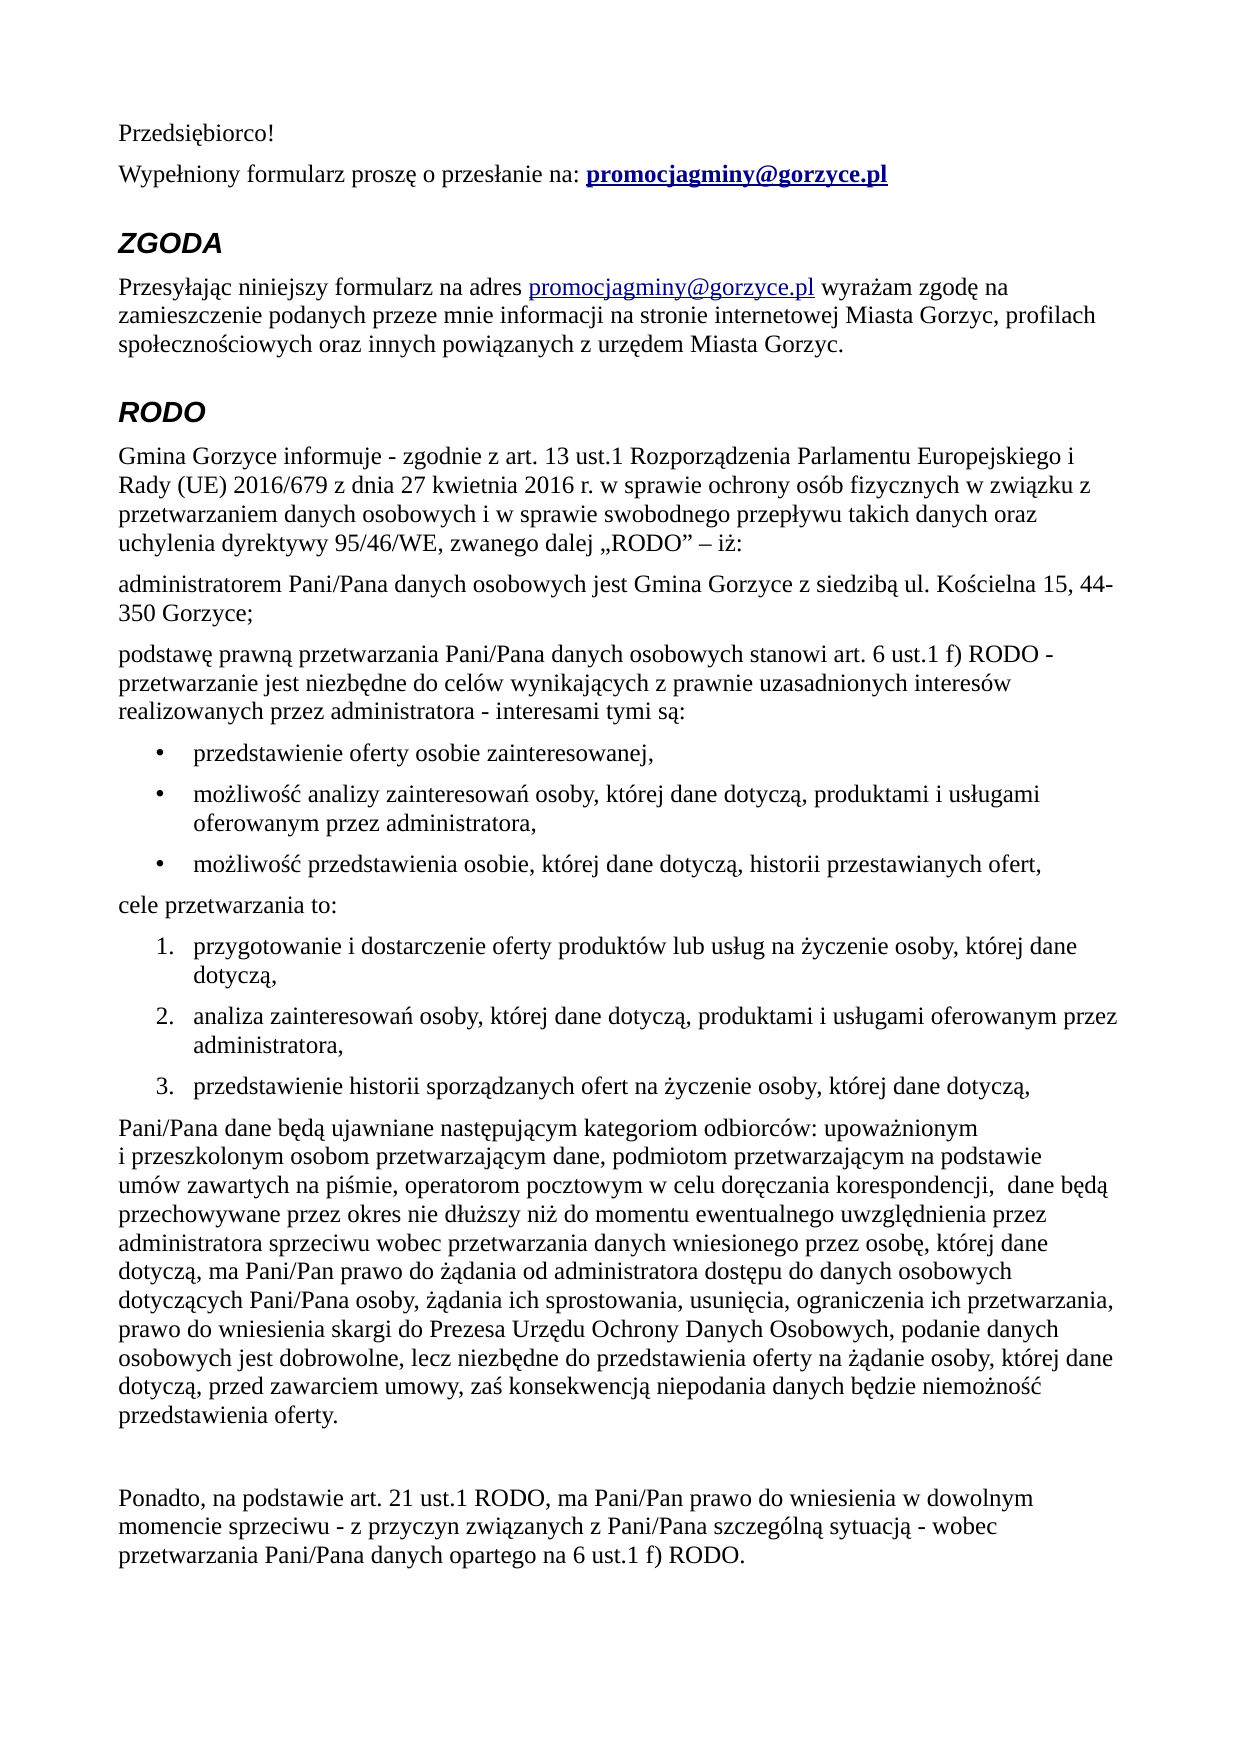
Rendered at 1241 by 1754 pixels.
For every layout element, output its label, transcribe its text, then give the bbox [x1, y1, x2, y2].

text Ponadto, na podstawie art. 21 ust.1 RODO, ma Pani/Pan prawo do wniesienia w dowolnym momencie sprzeciwu - z przyczyn związanych z Pani/Pana szczególną sytuacją - wobec przetwarzania Pani/Pana danych opartego na 6 ust.1 f) RODO. [118, 1483, 1122, 1569]
list możliwość analizy zainteresowań osoby, której dane dotyczą, produktami i usługami oferowanym przez administratora, [156, 779, 1122, 836]
text podstawę prawną przetwarzania Pani/Pana danych osobowych stanowi art. 6 ust.1 f) RODO - przetwarzanie jest niezbędne do celów wynikających z prawnie uzasadnionych interesów realizowanych przez administratora - interesami tymi są: [118, 639, 1122, 725]
list przygotowanie i dostarczenie oferty produktów lub usług na życzenie osoby, której dane dotyczą, [156, 931, 1122, 989]
text Przedsiębiorco! [118, 118, 1122, 147]
text Pani/Pana dane będą ujawniane następującym kategoriom odbiorców: upoważnionym i przeszkolonym osobom przetwarzającym dane, podmiotom przetwarzającym na podstawie umów zawartych na piśmie, operatorom pocztowym w celu doręczania korespondencji, dane będą przechowywane przez okres nie dłuższy niż do momentu ewentualnego uwzględnienia przez administratora sprzeciwu wobec przetwarzania danych wniesionego przez osobę, której dane dotyczą, ma Pani/Pan prawo do żądania od administratora dostępu do danych osobowych dotyczących Pani/Pana osoby, żądania ich sprostowania, usunięcia, ograniczenia ich przetwarzania, prawo do wniesienia skargi do Prezesa Urzędu Ochrony Danych Osobowych, podanie danych osobowych jest dobrowolne, lecz niezbędne do przedstawienia oferty na żądanie osoby, której dane dotyczą, przed zawarciem umowy, zaś konsekwencją niepodania danych będzie niemożność przedstawienia oferty. [118, 1113, 1122, 1429]
text Wypełniony formularz proszę o przesłanie na: promocjagminy@gorzyce.pl [118, 159, 1122, 188]
list przedstawienie oferty osobie zainteresowanej, [156, 738, 1122, 766]
text Gmina Gorzyce informuje - zgodnie z art. 13 ust.1 Rozporządzenia Parlamentu Europejskiego i Rady (UE) 2016/679 z dnia 27 kwietnia 2016 r. w sprawie ochrony osób fizycznych w związku z przetwarzaniem danych osobowych i w sprawie swobodnego przepływu takich danych oraz uchylenia dyrektywy 95/46/WE, zwanego dalej „RODO” – iż: [118, 441, 1122, 556]
text Przesyłając niniejszy formularz na adres promocjagminy@gorzyce.pl wyrażam zgodę na zamieszczenie podanych przeze mnie informacji na stronie internetowej Miasta Gorzyc, profilach społecznościowych oraz innych powiązanych z urzędem Miasta Gorzyc. [118, 272, 1122, 358]
list przedstawienie historii sporządzanych ofert na życzenie osoby, której dane dotyczą, [156, 1071, 1122, 1100]
list możliwość przedstawienia osobie, której dane dotyczą, historii przestawianych ofert, [156, 849, 1122, 878]
text administratorem Pani/Pana danych osobowych jest Gmina Gorzyce z siedzibą ul. Kościelna 15, 44-350 Gorzyce; [118, 569, 1122, 626]
subtitle RODO [118, 395, 1122, 429]
subtitle ZGODA [118, 226, 1122, 259]
text cele przetwarzania to: [118, 890, 1122, 919]
list analiza zainteresowań osoby, której dane dotyczą, produktami i usługami oferowanym przez administratora, [156, 1001, 1122, 1059]
